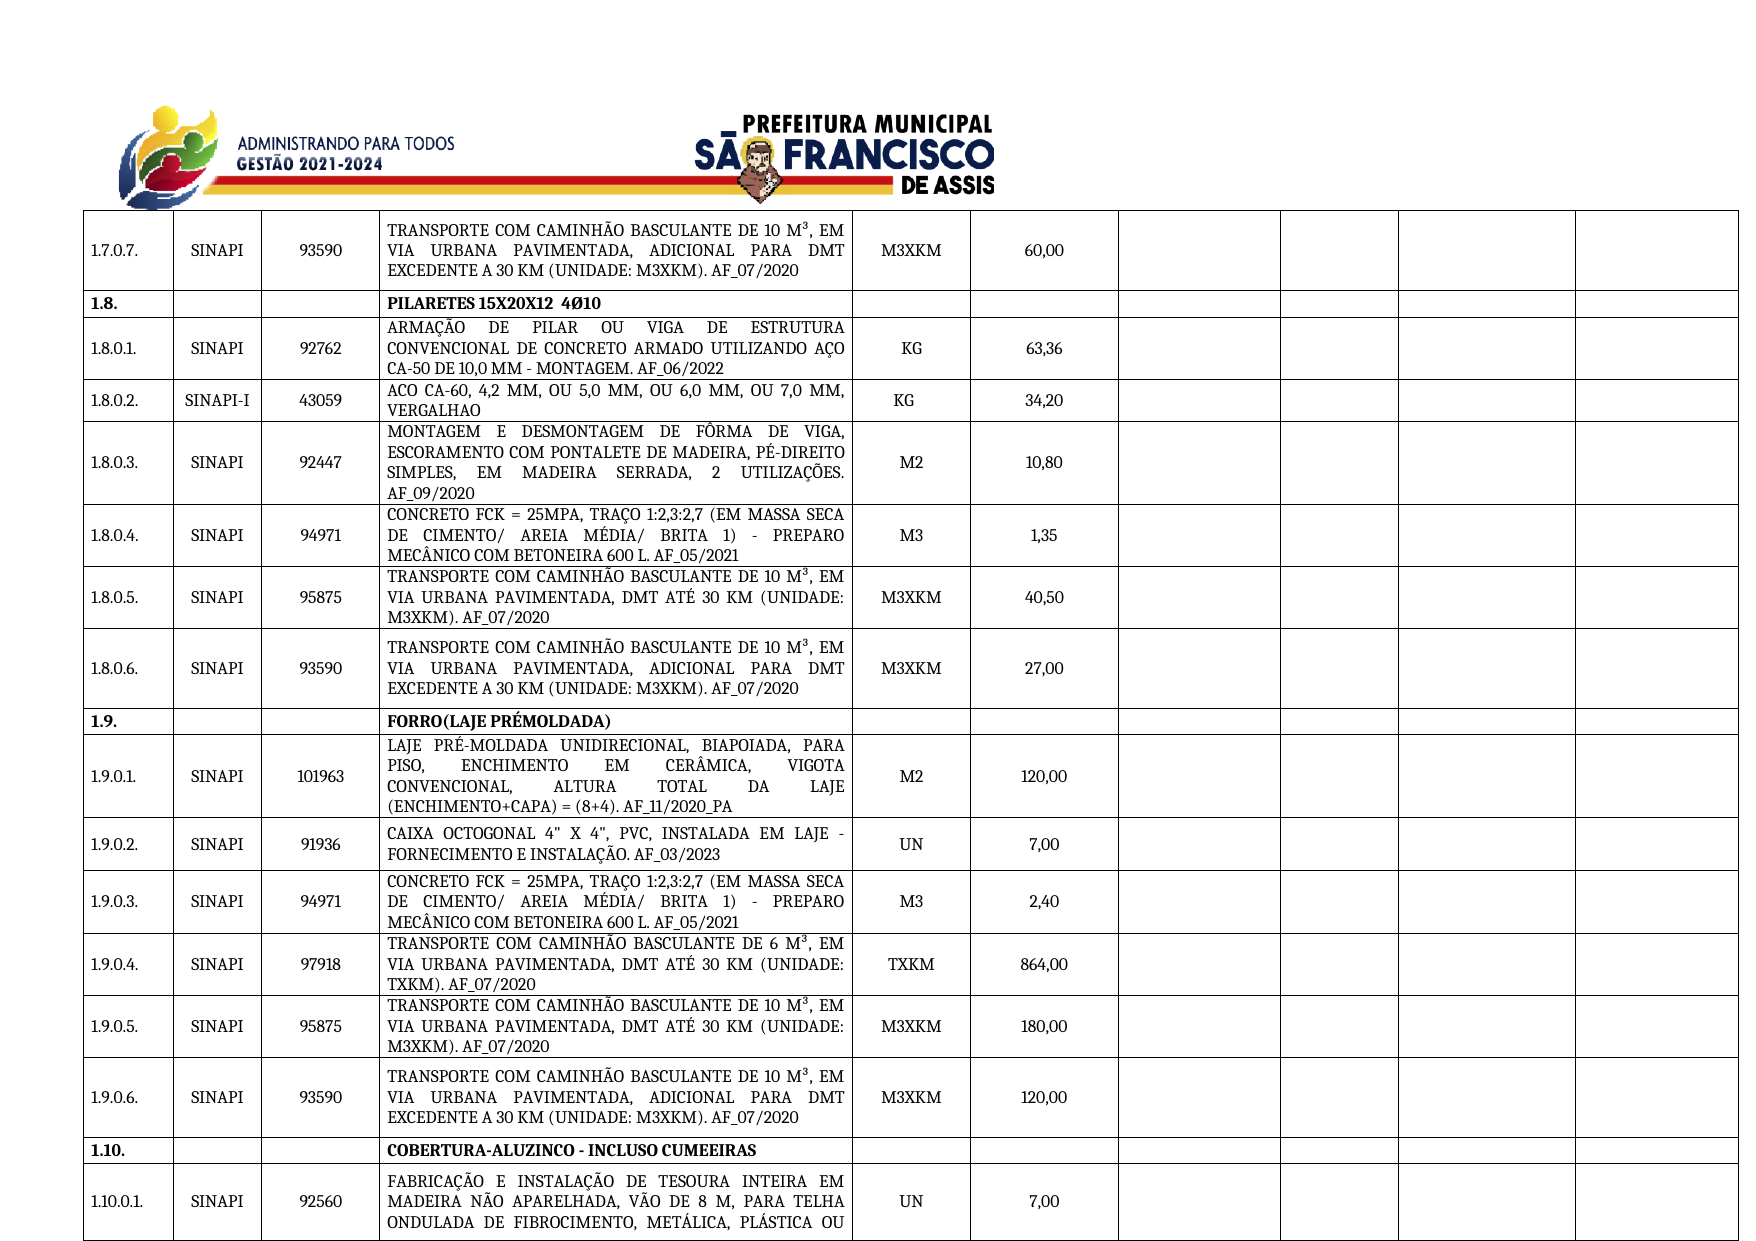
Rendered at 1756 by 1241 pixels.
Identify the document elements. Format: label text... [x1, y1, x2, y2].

table_cell [1576, 735, 1738, 817]
table_cell CONCRETO FCK = 25MPA, TRAÇO 1:2,3:2,7 (EM MASSA SECA DE CIMENTO/ AREIA MÉDIA/ BRITA 1) - PREPARO MECÂNICO COM BETONEIRA 600 L. AF_05/2021 [380, 871, 852, 932]
table_cell [1576, 422, 1738, 503]
table_cell [1576, 291, 1738, 317]
table_cell 93590 [262, 211, 379, 290]
table_cell TRANSPORTE COM CAMINHÃO BASCULANTE DE 10 M³, EM VIA URBANA PAVIMENTADA, ADICIONAL PARA DMT EXCEDENTE A 30 KM (UNIDADE: M3XKM). AF_07/2020 [380, 211, 852, 290]
table_cell [1576, 1164, 1738, 1239]
table_cell [174, 291, 261, 317]
table_cell SINAPI [174, 422, 261, 503]
table_cell [174, 1138, 261, 1163]
table_cell SINAPI [174, 934, 261, 995]
table_cell TRANSPORTE COM CAMINHÃO BASCULANTE DE 10 M³, EM VIA URBANA PAVIMENTADA, DMT ATÉ 30 KM (UNIDADE: M3XKM). AF_07/2020 [380, 567, 852, 628]
table_cell 10,80 [971, 422, 1118, 503]
table_cell [1281, 735, 1398, 817]
table_cell TRANSPORTE COM CAMINHÃO BASCULANTE DE 10 M³, EM VIA URBANA PAVIMENTADA, ADICIONAL PARA DMT EXCEDENTE A 30 KM (UNIDADE: M3XKM). AF_07/2020 [380, 1058, 852, 1137]
table_cell 94971 [262, 505, 379, 566]
table_cell SINAPI [174, 211, 261, 290]
table_cell [1399, 1138, 1575, 1163]
table_cell M3XKM [853, 1058, 970, 1137]
table_cell [1399, 934, 1575, 995]
table_cell 97918 [262, 934, 379, 995]
table_cell [1281, 709, 1398, 734]
table_cell 1.9.0.6. [84, 1058, 173, 1137]
table_cell [262, 709, 379, 734]
table_cell SINAPI [174, 996, 261, 1057]
table_cell [1399, 818, 1575, 870]
table_cell [1281, 567, 1398, 628]
table_cell [1281, 871, 1398, 932]
table_cell [853, 291, 970, 317]
table_cell [1399, 735, 1575, 817]
table_cell FORRO(LAJE PRÉMOLDADA) [380, 709, 852, 734]
table_cell SINAPI-I [174, 380, 261, 421]
table_cell 120,00 [971, 1058, 1118, 1137]
table_cell 864,00 [971, 934, 1118, 995]
table_cell SINAPI [174, 871, 261, 932]
table_cell 7,00 [971, 1164, 1118, 1239]
table_cell [1399, 709, 1575, 734]
table_cell [1576, 211, 1738, 290]
table_cell [1119, 709, 1280, 734]
table_cell SINAPI [174, 1058, 261, 1137]
table_cell [1399, 1164, 1575, 1239]
table_cell 93590 [262, 1058, 379, 1137]
table_cell [1399, 629, 1575, 708]
table_cell [1281, 629, 1398, 708]
table_cell [1119, 1164, 1280, 1239]
table_cell [1281, 1164, 1398, 1239]
table_cell M3XKM [853, 629, 970, 708]
table_cell 1,35 [971, 505, 1118, 566]
table_cell [1576, 818, 1738, 870]
table_cell 1.8.0.1. [84, 318, 173, 379]
table_cell [1281, 211, 1398, 290]
table_cell SINAPI [174, 1164, 261, 1239]
table_cell [1119, 1138, 1280, 1163]
table_cell TRANSPORTE COM CAMINHÃO BASCULANTE DE 6 M³, EM VIA URBANA PAVIMENTADA, DMT ATÉ 30 KM (UNIDADE: TXKM). AF_07/2020 [380, 934, 852, 995]
table_cell [1576, 567, 1738, 628]
table_cell 1.10.0.1. [84, 1164, 173, 1239]
table_cell [1399, 996, 1575, 1057]
table_cell SINAPI [174, 629, 261, 708]
table_cell [1576, 871, 1738, 932]
table_cell [1119, 934, 1280, 995]
table_cell SINAPI [174, 505, 261, 566]
table_cell [1119, 505, 1280, 566]
table_cell 1.8.0.2. [84, 380, 173, 421]
table_cell [1399, 1058, 1575, 1137]
table_cell 95875 [262, 996, 379, 1057]
table_cell [1281, 818, 1398, 870]
table_cell 1.10. [84, 1138, 173, 1163]
table_cell [1119, 291, 1280, 317]
table_cell 92447 [262, 422, 379, 503]
table_cell 63,36 [971, 318, 1118, 379]
table_cell [1119, 629, 1280, 708]
table_cell [1576, 629, 1738, 708]
table_cell [262, 1138, 379, 1163]
table_cell [1119, 871, 1280, 932]
table_cell SINAPI [174, 735, 261, 817]
table_cell [1281, 1138, 1398, 1163]
table_cell KG [853, 318, 970, 379]
table_cell M2 [853, 422, 970, 503]
table_cell TXKM [853, 934, 970, 995]
table_cell 1.8.0.4. [84, 505, 173, 566]
table_cell [971, 291, 1118, 317]
table_cell 34,20 [971, 380, 1118, 421]
table_cell [1119, 818, 1280, 870]
table_cell [262, 291, 379, 317]
table_cell [1576, 1058, 1738, 1137]
table_cell [971, 709, 1118, 734]
table_cell SINAPI [174, 318, 261, 379]
table_cell [853, 709, 970, 734]
table_cell LAJE PRÉ-MOLDADA UNIDIRECIONAL, BIAPOIADA, PARA PISO, ENCHIMENTO EM CERÂMICA, VIGOTA CONVENCIONAL, ALTURA TOTAL DA LAJE (ENCHIMENTO+CAPA) = (8+4). AF_11/2020_PA [380, 735, 852, 817]
table_cell 1.9.0.2. [84, 818, 173, 870]
table_cell [1399, 567, 1575, 628]
table_cell 1.9. [84, 709, 173, 734]
table_cell ACO CA-60, 4,2 MM, OU 5,0 MM, OU 6,0 MM, OU 7,0 MM, VERGALHAO [380, 380, 852, 421]
table_cell MONTAGEM E DESMONTAGEM DE FÔRMA DE VIGA, ESCORAMENTO COM PONTALETE DE MADEIRA, PÉ-DIREITO SIMPLES, EM MADEIRA SERRADA, 2 UTILIZAÇÕES. AF_09/2020 [380, 422, 852, 503]
table_cell [971, 1138, 1118, 1163]
table_cell [1119, 422, 1280, 503]
table_cell [1399, 291, 1575, 317]
table_cell [1399, 318, 1575, 379]
table_cell [1281, 422, 1398, 503]
table_cell [174, 709, 261, 734]
table_cell 40,50 [971, 567, 1118, 628]
table_cell 1.9.0.4. [84, 934, 173, 995]
table_cell SINAPI [174, 567, 261, 628]
table_cell [1119, 1058, 1280, 1137]
table_cell UN [853, 818, 970, 870]
table_cell [1576, 996, 1738, 1057]
table_cell 1.8. [84, 291, 173, 317]
table_cell 101963 [262, 735, 379, 817]
table_cell 91936 [262, 818, 379, 870]
table_cell CAIXA OCTOGONAL 4" X 4", PVC, INSTALADA EM LAJE - FORNECIMENTO E INSTALAÇÃO. AF_03/2023 [380, 818, 852, 870]
table_cell 7,00 [971, 818, 1118, 870]
table_cell [1399, 505, 1575, 566]
table_cell [1399, 211, 1575, 290]
table_cell PILARETES 15X20X12 4Ø10 [380, 291, 852, 317]
table_cell M3XKM [853, 567, 970, 628]
table_cell 94971 [262, 871, 379, 932]
table_cell 95875 [262, 567, 379, 628]
table_cell M3 [853, 871, 970, 932]
table_cell [1399, 380, 1575, 421]
table_cell TRANSPORTE COM CAMINHÃO BASCULANTE DE 10 M³, EM VIA URBANA PAVIMENTADA, DMT ATÉ 30 KM (UNIDADE: M3XKM). AF_07/2020 [380, 996, 852, 1057]
table_cell 1.9.0.3. [84, 871, 173, 932]
table_cell UN [853, 1164, 970, 1239]
table_cell M3XKM [853, 211, 970, 290]
table_cell [1119, 380, 1280, 421]
table_cell TRANSPORTE COM CAMINHÃO BASCULANTE DE 10 M³, EM VIA URBANA PAVIMENTADA, ADICIONAL PARA DMT EXCEDENTE A 30 KM (UNIDADE: M3XKM). AF_07/2020 [380, 629, 852, 708]
table_cell 1.8.0.3. [84, 422, 173, 503]
table_cell [1576, 1138, 1738, 1163]
table_cell 93590 [262, 629, 379, 708]
table_cell 43059 [262, 380, 379, 421]
table_cell 1.9.0.1. [84, 735, 173, 817]
table_cell 180,00 [971, 996, 1118, 1057]
table_cell [1399, 871, 1575, 932]
table_cell CONCRETO FCK = 25MPA, TRAÇO 1:2,3:2,7 (EM MASSA SECA DE CIMENTO/ AREIA MÉDIA/ BRITA 1) - PREPARO MECÂNICO COM BETONEIRA 600 L. AF_05/2021 [380, 505, 852, 566]
table_cell [1399, 422, 1575, 503]
table_cell SINAPI [174, 818, 261, 870]
table_cell [1576, 505, 1738, 566]
table_cell FABRICAÇÃO E INSTALAÇÃO DE TESOURA INTEIRA EM MADEIRA NÃO APARELHADA, VÃO DE 8 M, PARA TELHA ONDULADA DE FIBROCIMENTO, METÁLICA, PLÁSTICA OU [380, 1164, 852, 1239]
table_cell [1576, 934, 1738, 995]
table_cell [1281, 1058, 1398, 1137]
table_cell M3XKM [853, 996, 970, 1057]
table_cell M2 [853, 735, 970, 817]
table_cell [1576, 709, 1738, 734]
table_cell [1281, 291, 1398, 317]
table_cell [1119, 996, 1280, 1057]
table_cell 92560 [262, 1164, 379, 1239]
table_cell [1576, 318, 1738, 379]
table_cell 1.9.0.5. [84, 996, 173, 1057]
table_cell [1281, 996, 1398, 1057]
table_cell [1281, 934, 1398, 995]
table_cell ARMAÇÃO DE PILAR OU VIGA DE ESTRUTURA CONVENCIONAL DE CONCRETO ARMADO UTILIZANDO AÇO CA-50 DE 10,0 MM - MONTAGEM. AF_06/2022 [380, 318, 852, 379]
table_cell [1119, 318, 1280, 379]
table_cell [1576, 380, 1738, 421]
table_cell 27,00 [971, 629, 1118, 708]
table_cell [1281, 318, 1398, 379]
table_cell [1119, 211, 1280, 290]
table_cell [853, 1138, 970, 1163]
table_cell 1.8.0.6. [84, 629, 173, 708]
table_cell 2,40 [971, 871, 1118, 932]
table_cell [1281, 380, 1398, 421]
table_cell M3 [853, 505, 970, 566]
table_cell COBERTURA-ALUZINCO - INCLUSO CUMEEIRAS [380, 1138, 852, 1163]
table_cell 60,00 [971, 211, 1118, 290]
table_cell [1119, 567, 1280, 628]
table_cell 92762 [262, 318, 379, 379]
table_cell 1.8.0.5. [84, 567, 173, 628]
table_cell [1281, 505, 1398, 566]
table_cell 1.7.0.7. [84, 211, 173, 290]
table_cell 120,00 [971, 735, 1118, 817]
table_cell KG [853, 380, 970, 421]
table_cell [1119, 735, 1280, 817]
